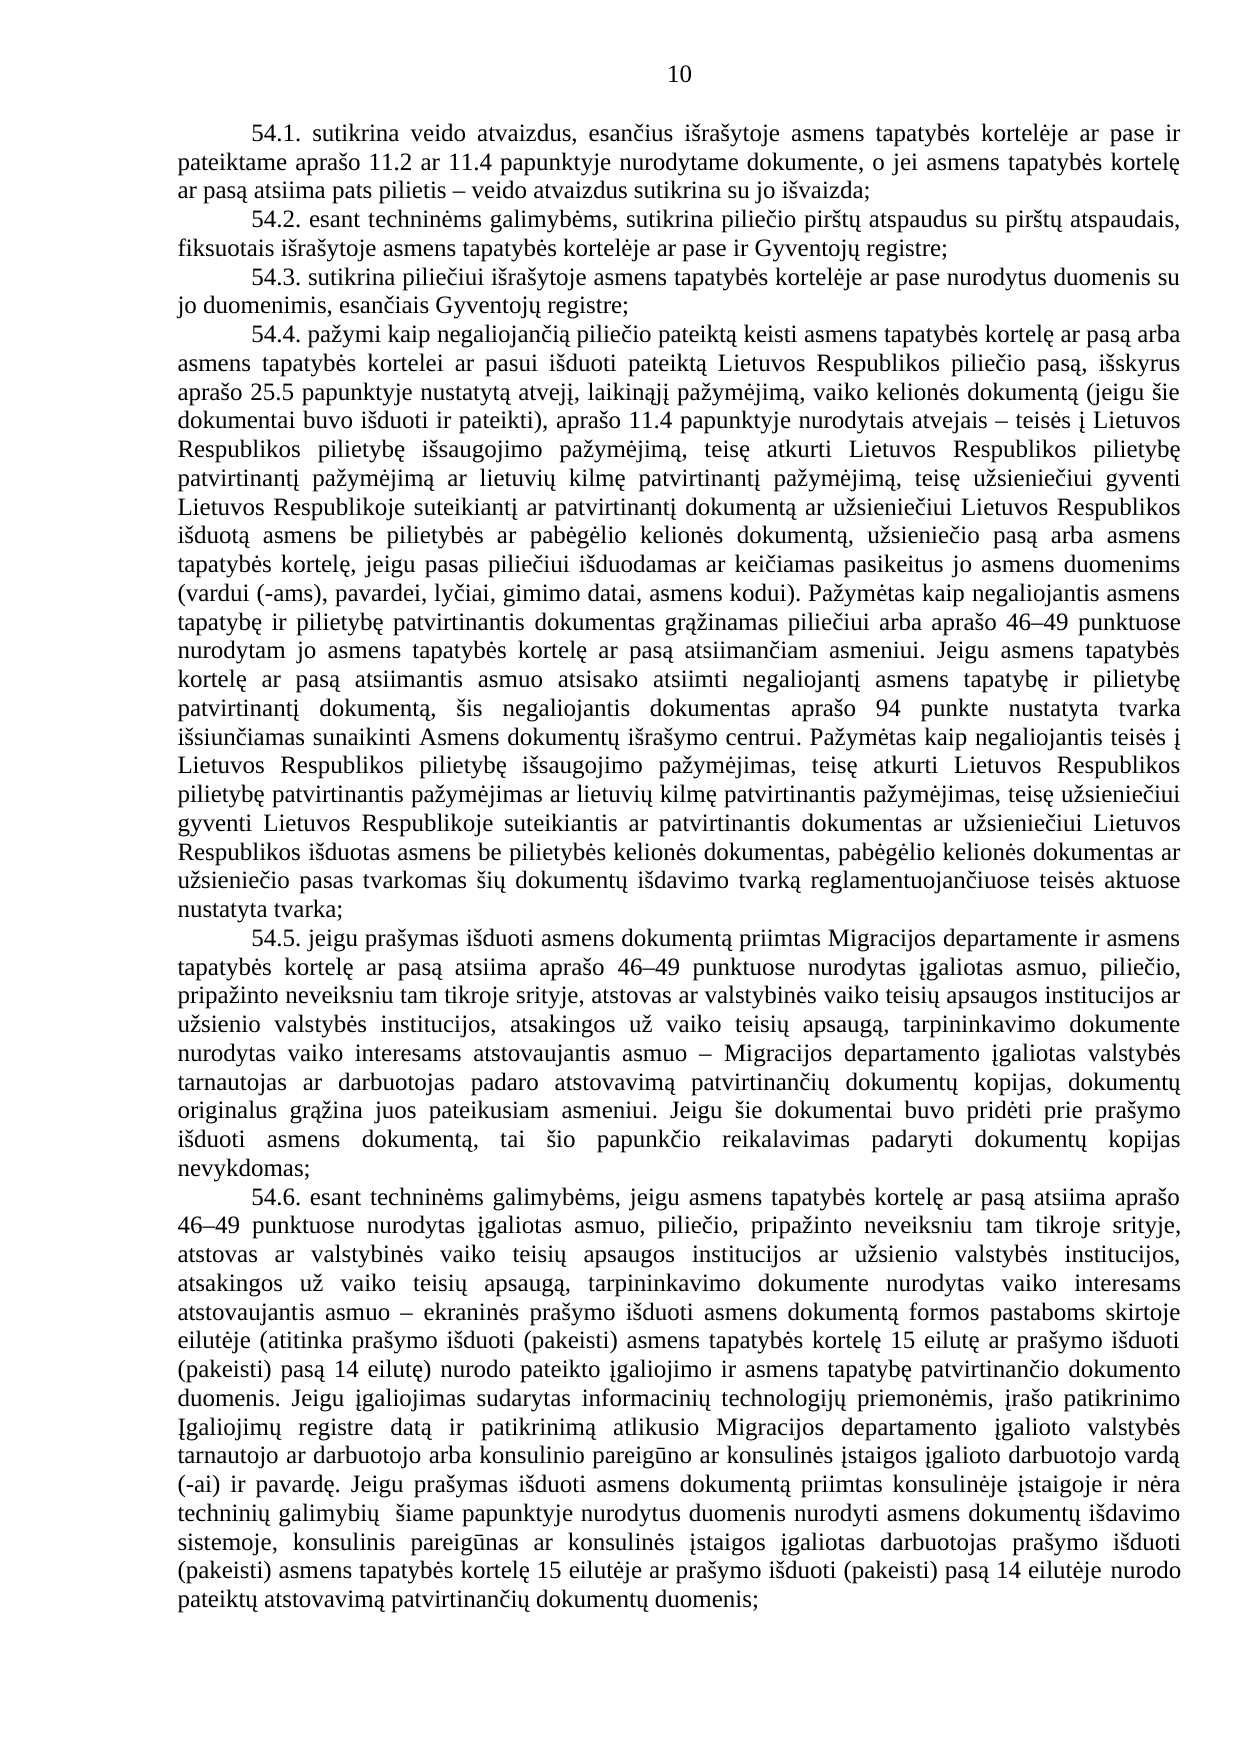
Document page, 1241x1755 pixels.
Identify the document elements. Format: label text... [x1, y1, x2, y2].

text 54.5. jeigu prašymas išduoti asmens dokumentą priimtas Migracijos departamente ir asmens tapatybės kortelę ar pasą atsiima aprašo 46–49 punktuose nurodytas įgaliotas asmuo, piliečio, pripažinto neveiksniu tam tikroje srityje, atstovas ar valstybinės vaiko teisių apsaugos institucijos ar užsienio valstybės institucijos, atsakingos už vaiko teisių apsaugą, tarpininkavimo dokumente nurodytas vaiko interesams atstovaujantis asmuo – Migracijos departamento įgaliotas valstybės tarnautojas ar darbuotojas padaro atstovavimą patvirtinančių dokumentų kopijas, dokumentų originalus grąžina juos pateikusiam asmeniui. Jeigu šie dokumentai buvo pridėti prie prašymo išduoti asmens dokumentą, tai šio papunkčio reikalavimas padaryti dokumentų kopijas nevykdomas; [177, 923, 1181, 1182]
text 54.1. sutikrina veido atvaizdus, esančius išrašytoje asmens tapatybės kortelėje ar pase ir pateiktame aprašo 11.2 ar 11.4 papunktyje nurodytame dokumente, o jei asmens tapatybės kortelę ar pasą atsiima pats pilietis – veido atvaizdus sutikrina su jo išvaizda; [177, 118, 1181, 204]
text 54.4. pažymi kaip negaliojančią piliečio pateiktą keisti asmens tapatybės kortelę ar pasą arba asmens tapatybės kortelei ar pasui išduoti pateiktą Lietuvos Respublikos piliečio pasą, išskyrus aprašo 25.5 papunktyje nustatytą atvejį, laikinąjį pažymėjimą, vaiko kelionės dokumentą (jeigu šie dokumentai buvo išduoti ir pateikti), aprašo 11.4 papunktyje nurodytais atvejais – teisės į Lietuvos Respublikos pilietybę išsaugojimo pažymėjimą, teisę atkurti Lietuvos Respublikos pilietybę patvirtinantį pažymėjimą ar lietuvių kilmę patvirtinantį pažymėjimą, teisę užsieniečiui gyventi Lietuvos Respublikoje suteikiantį ar patvirtinantį dokumentą ar užsieniečiui Lietuvos Respublikos išduotą asmens be pilietybės ar pabėgėlio kelionės dokumentą, užsieniečio pasą arba asmens tapatybės kortelę, jeigu pasas piliečiui išduodamas ar keičiamas pasikeitus jo asmens duomenims (vardui (-ams), pavardei, lyčiai, gimimo datai, asmens kodui). Pažymėtas kaip negaliojantis asmens tapatybę ir pilietybę patvirtinantis dokumentas grąžinamas piliečiui arba aprašo 46–49 punktuose nurodytam jo asmens tapatybės kortelę ar pasą atsiimančiam asmeniui. Jeigu asmens tapatybės kortelę ar pasą atsiimantis asmuo atsisako atsiimti negaliojantį asmens tapatybę ir pilietybę patvirtinantį dokumentą, šis negaliojantis dokumentas aprašo 94 punkte nustatyta tvarka išsiunčiamas sunaikinti Asmens dokumentų išrašymo centrui. Pažymėtas kaip negaliojantis teisės į Lietuvos Respublikos pilietybę išsaugojimo pažymėjimas, teisę atkurti Lietuvos Respublikos pilietybę patvirtinantis pažymėjimas ar lietuvių kilmę patvirtinantis pažymėjimas, teisę užsieniečiui gyventi Lietuvos Respublikoje suteikiantis ar patvirtinantis dokumentas ar užsieniečiui Lietuvos Respublikos išduotas asmens be pilietybės kelionės dokumentas, pabėgėlio kelionės dokumentas ar užsieniečio pasas tvarkomas šių dokumentų išdavimo tvarką reglamentuojančiuose teisės aktuose nustatyta tvarka; [177, 319, 1181, 923]
text 54.2. esant techninėms galimybėms, sutikrina piliečio pirštų atspaudus su pirštų atspaudais, fiksuotais išrašytoje asmens tapatybės kortelėje ar pase ir Gyventojų registre; [177, 204, 1181, 262]
text 54.6. esant techninėms galimybėms, jeigu asmens tapatybės kortelę ar pasą atsiima aprašo 46–49 punktuose nurodytas įgaliotas asmuo, piliečio, pripažinto neveiksniu tam tikroje srityje, atstovas ar valstybinės vaiko teisių apsaugos institucijos ar užsienio valstybės institucijos, atsakingos už vaiko teisių apsaugą, tarpininkavimo dokumente nurodytas vaiko interesams atstovaujantis asmuo – ekraninės prašymo išduoti asmens dokumentą formos pastaboms skirtoje eilutėje (atitinka prašymo išduoti (pakeisti) asmens tapatybės kortelę 15 eilutę ar prašymo išduoti (pakeisti) pasą 14 eilutę) nurodo pateikto įgaliojimo ir asmens tapatybę patvirtinančio dokumento duomenis. Jeigu įgaliojimas sudarytas informacinių technologijų priemonėmis, įrašo patikrinimo Įgaliojimų registre datą ir patikrinimą atlikusio Migracijos departamento įgalioto valstybės tarnautojo ar darbuotojo arba konsulinio pareigūno ar konsulinės įstaigos įgalioto darbuotojo vardą (-ai) ir pavardę. Jeigu prašymas išduoti asmens dokumentą priimtas konsulinėje įstaigoje ir nėra techninių galimybių šiame papunktyje nurodytus duomenis nurodyti asmens dokumentų išdavimo sistemoje, konsulinis pareigūnas ar konsulinės įstaigos įgaliotas darbuotojas prašymo išduoti (pakeisti) asmens tapatybės kortelę 15 eilutėje ar prašymo išduoti (pakeisti) pasą 14 eilutėje nurodo pateiktų atstovavimą patvirtinančių dokumentų duomenis; [177, 1182, 1181, 1613]
text 54.3. sutikrina piliečiui išrašytoje asmens tapatybės kortelėje ar pase nurodytus duomenis su jo duomenimis, esančiais Gyventojų registre; [177, 262, 1181, 319]
